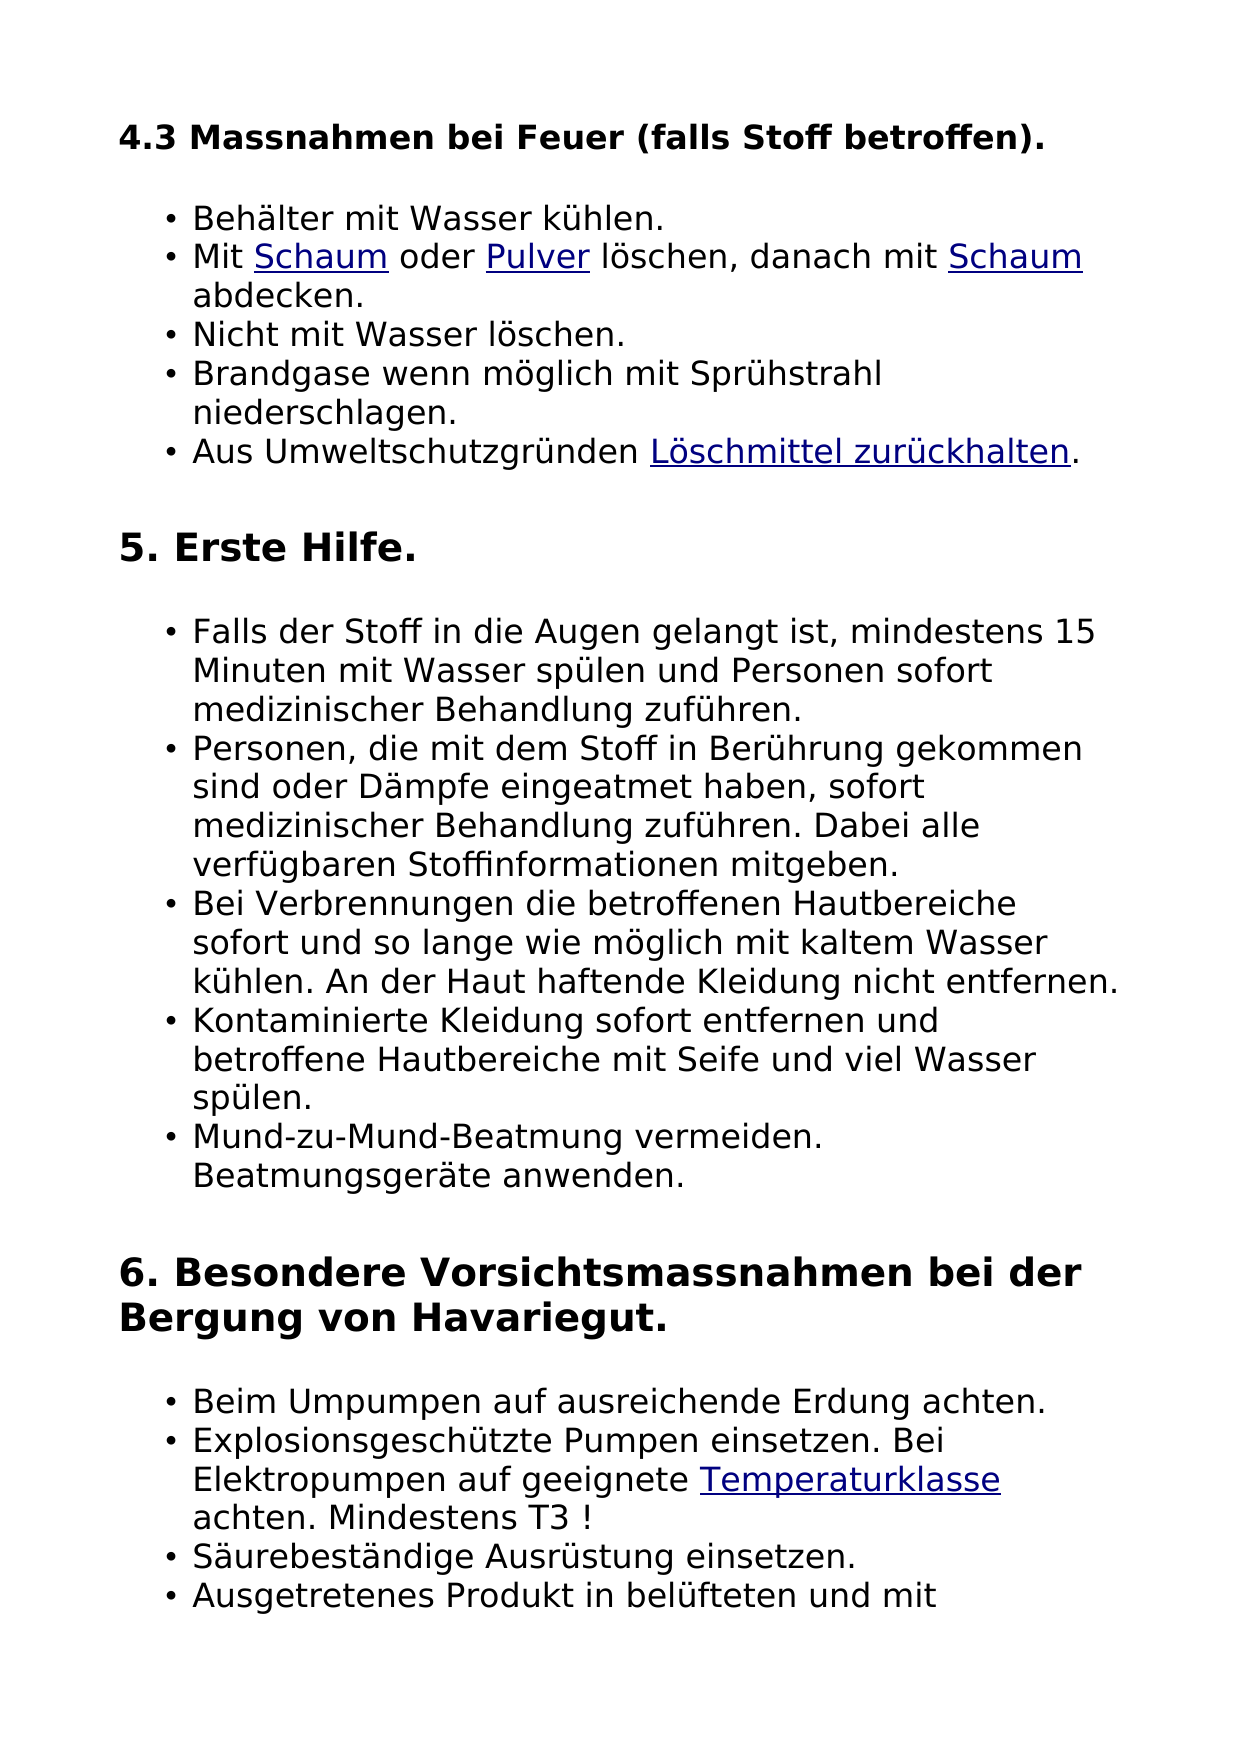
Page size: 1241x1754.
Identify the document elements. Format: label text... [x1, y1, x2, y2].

list Mund-zu-Mund-Beatmung vermeiden. Beatmungsgeräte anwenden. [177, 1118, 1122, 1195]
list Explosionsgeschützte Pumpen einsetzen. Bei Elektropumpen auf geeignete Temperaturklasse achten. Mindestens T3 ! [177, 1421, 1122, 1538]
list Bei Verbrennungen die betroffenen Hautbereiche sofort und so lange wie möglich mit kaltem Wasser kühlen. An der Haut haftende Kleidung nicht entfernen. [177, 884, 1122, 1001]
list Nicht mit Wasser löschen. [177, 316, 1122, 354]
list Mit Schaum oder Pulver löschen, danach mit Schaum abdecken. [177, 238, 1122, 316]
list Ausgetretenes Produkt in belüfteten und mit [177, 1577, 1122, 1615]
list Kontaminierte Kleidung sofort entfernen und betroffene Hautbereiche mit Seife und viel Wasser spülen. [177, 1001, 1122, 1118]
list Beim Umpumpen auf ausreichende Erdung achten. [177, 1382, 1122, 1421]
subtitle 6. Besondere Vorsichtsmassnahmen bei der Bergung von Havariegut. [118, 1250, 1122, 1340]
list Brandgase wenn möglich mit Sprühstrahl niederschlagen. [177, 354, 1122, 432]
list Aus Umweltschutzgründen Löschmittel zurückhalten. [177, 432, 1122, 471]
list Falls der Stoff in die Augen gelangt ist, mindestens 15 Minuten mit Wasser spülen und Personen sofort medizinischer Behandlung zuführen. [177, 613, 1122, 729]
list Personen, die mit dem Stoff in Berührung gekommen sind oder Dämpfe eingeatmet haben, sofort medizinischer Behandlung zuführen. Dabei alle verfügbaren Stoffinformationen mitgeben. [177, 729, 1122, 884]
list Säurebeständige Ausrüstung einsetzen. [177, 1538, 1122, 1577]
list Behälter mit Wasser kühlen. [177, 199, 1122, 238]
subtitle 4.3 Massnahmen bei Feuer (falls Stoff betroffen). [118, 118, 1122, 157]
subtitle 5. Erste Hilfe. [118, 525, 1122, 571]
